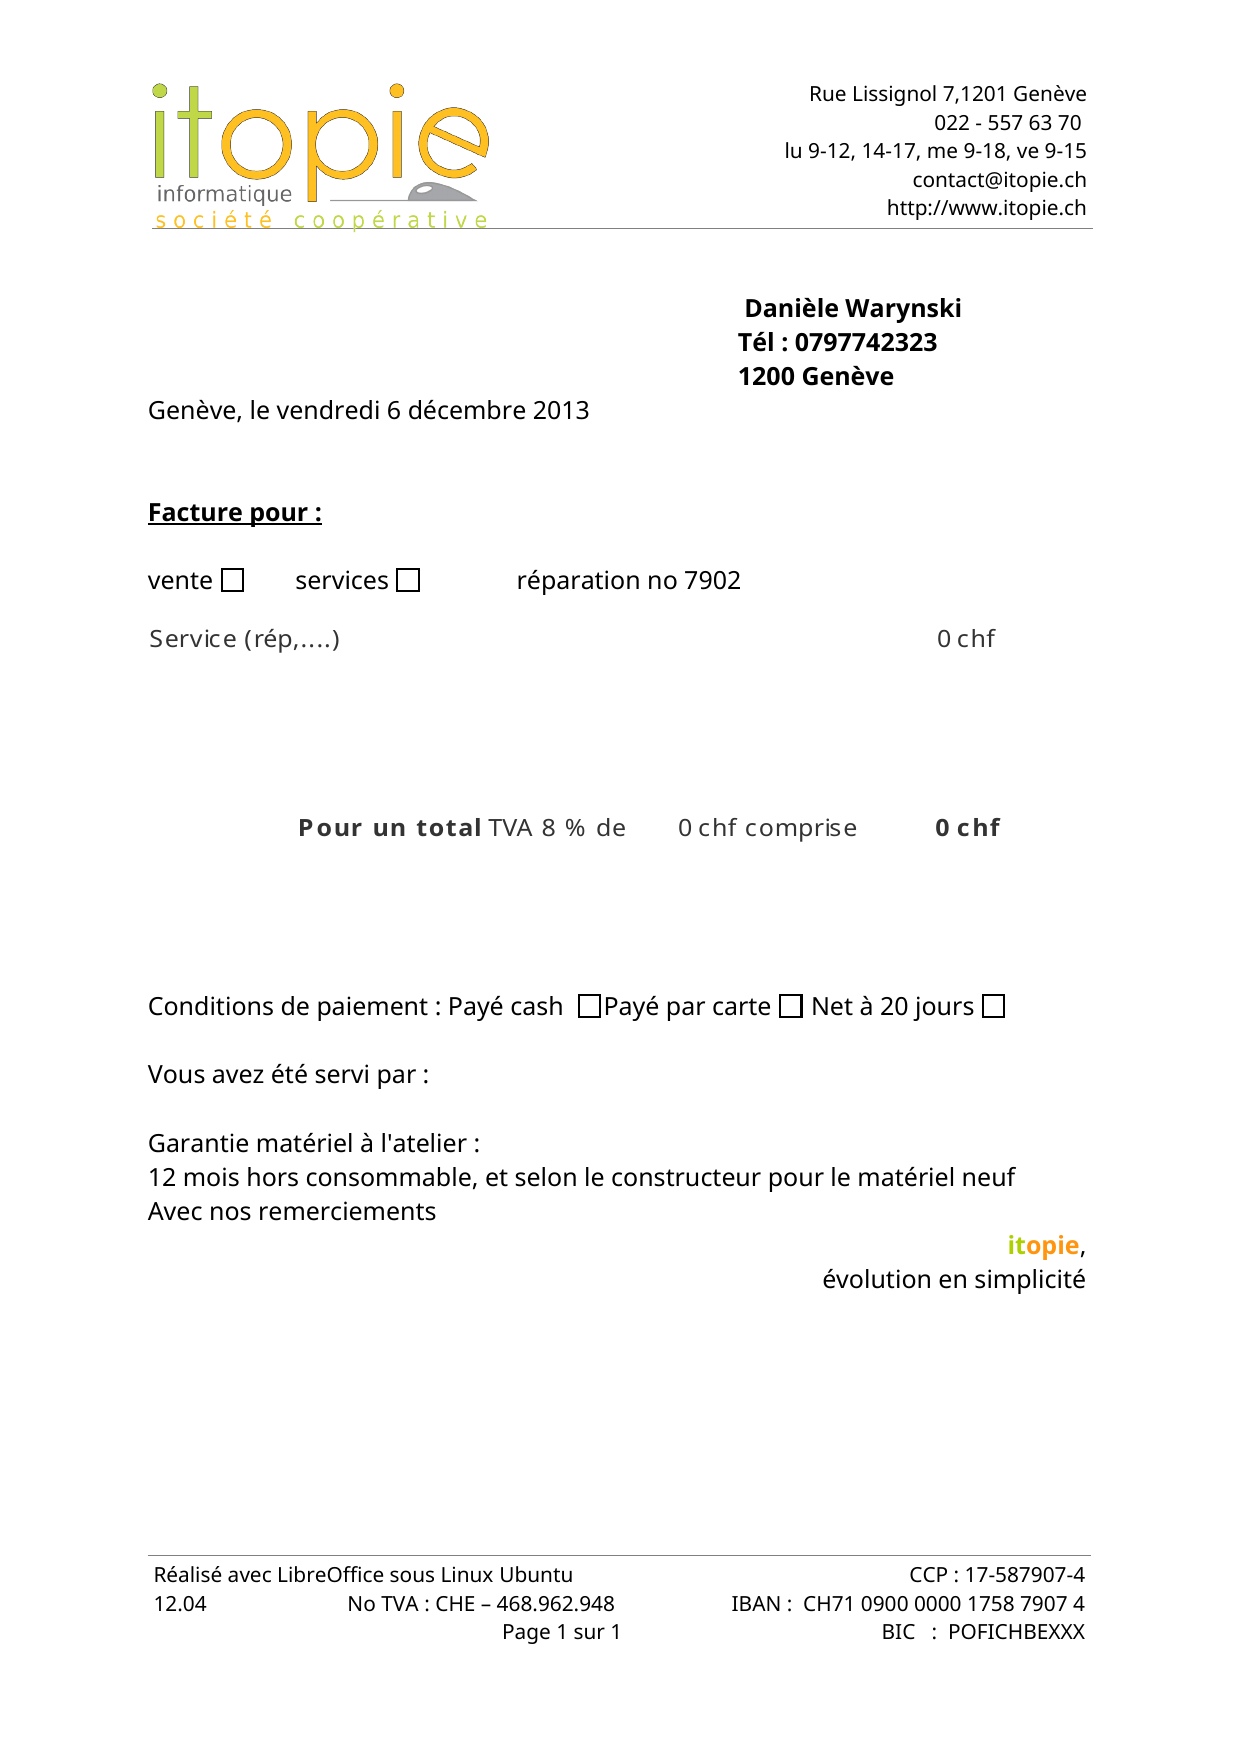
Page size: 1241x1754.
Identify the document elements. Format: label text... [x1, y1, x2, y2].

text évolution en simplicité [148, 1262, 1093, 1296]
text Vous avez été servi par : [148, 1057, 1093, 1091]
text Danièle Warynski [148, 290, 1093, 324]
text 12 mois hors consommable, et selon le constructeur pour le matériel neuf [148, 1159, 1093, 1193]
text vente services réparation no 7902 [148, 563, 1093, 597]
text Conditions de paiement : Payé cash Payé par carte Net à 20 jours [148, 989, 1093, 1023]
text Genève, le vendredi 6 décembre 2013 [148, 392, 1093, 427]
picture [138, 72, 500, 244]
text Facture pour : [148, 495, 1093, 529]
text Tél : 0797742323 [148, 324, 1093, 358]
text Avec nos remerciements [148, 1193, 1093, 1227]
text 1200 Genève [148, 358, 1093, 392]
text Garantie matériel à l'atelier : [148, 1125, 1093, 1159]
text itopie, [148, 1227, 1093, 1262]
